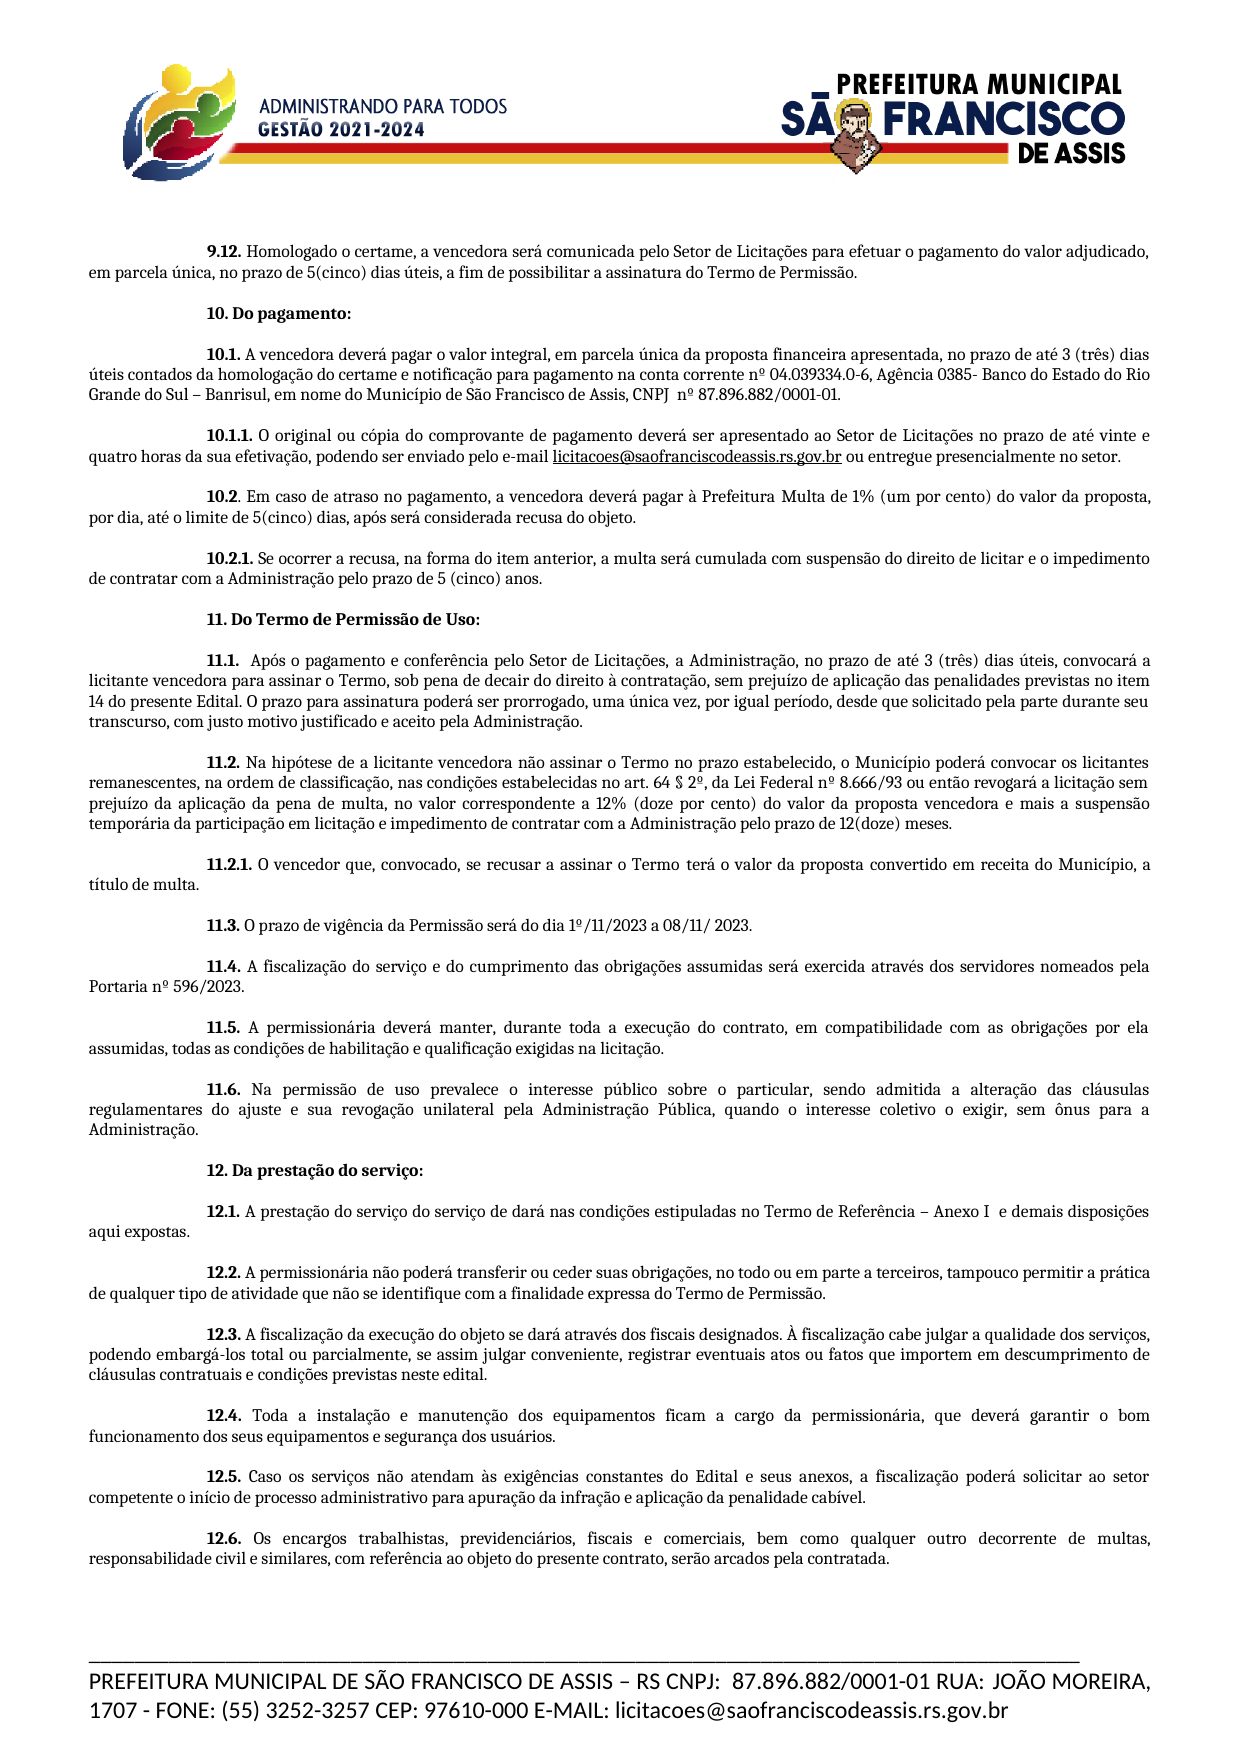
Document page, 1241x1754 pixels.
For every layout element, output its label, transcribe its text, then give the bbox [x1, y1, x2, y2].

text 10.1.1. O original ou cópia do comprovante de pagamento deverá ser apresentado ao Setor de Licitações no prazo de até vinte e quatro horas da sua efetivação, podendo ser enviado pelo e-mail licitacoes@saofranciscodeassis.rs.gov.br ou entregue presencialmente no setor. [89, 426, 1152, 467]
text 11.3. O prazo de vigência da Permissão será do dia 1º/11/2023 a 08/11/ 2023. [89, 916, 1152, 936]
text 11.6. Na permissão de uso prevalece o interesse público sobre o particular, sendo admitida a alteração das cláusulas regulamentares do ajuste e sua revogação unilateral pela Administração Pública, quando o interesse coletivo o exigir, sem ônus para a Administração. [89, 1079, 1152, 1140]
text 12. Da prestação do serviço: [89, 1161, 1152, 1181]
text 12.1. A prestação do serviço do serviço de dará nas condições estipuladas no Termo de Referência – Anexo I e demais disposições aqui expostas. [89, 1202, 1152, 1242]
text 10.1. A vencedora deverá pagar o valor integral, em parcela única da proposta financeira apresentada, no prazo de até 3 (três) dias úteis contados da homologação do certame e notificação para pagamento na conta corrente nº 04.039334.0-6, Agência 0385- Banco do Estado do Rio Grande do Sul – Banrisul, em nome do Município de São Francisco de Assis, CNPJ nº 87.896.882/0001-01. [89, 344, 1152, 405]
text 11.2.1. O vencedor que, convocado, se recusar a assinar o Termo terá o valor da proposta convertido em receita do Município, a título de multa. [89, 854, 1152, 895]
text 11.4. A fiscalização do serviço e do cumprimento das obrigações assumidas será exercida através dos servidores nomeados pela Portaria nº 596/2023. [89, 957, 1152, 997]
text 12.5. Caso os serviços não atendam às exigências constantes do Edital e seus anexos, a fiscalização poderá solicitar ao setor competente o início de processo administrativo para apuração da infração e aplicação da penalidade cabível. [89, 1467, 1152, 1508]
text 11.2. Na hipótese de a licitante vencedora não assinar o Termo no prazo estabelecido, o Município poderá convocar os licitantes remanescentes, na ordem de classificação, nas condições estabelecidas no art. 64 § 2º, da Lei Federal nº 8.666/93 ou então revogará a licitação sem prejuízo da aplicação da pena de multa, no valor correspondente a 12% (doze por cento) do valor da proposta vencedora e mais a suspensão temporária da participação em licitação e impedimento de contratar com a Administração pelo prazo de 12(doze) meses. [89, 752, 1152, 834]
text 11.5. A permissionária deverá manter, durante toda a execução do contrato, em compatibilidade com as obrigações por ela assumidas, todas as condições de habilitação e qualificação exigidas na licitação. [89, 1018, 1152, 1059]
text 10.2.1. Se ocorrer a recusa, na forma do item anterior, a multa será cumulada com suspensão do direito de licitar e o impedimento de contratar com a Administração pelo prazo de 5 (cinco) anos. [89, 548, 1152, 589]
text 10.2. Em caso de atraso no pagamento, a vencedora deverá pagar à Prefeitura Multa de 1% (um por cento) do valor da proposta, por dia, até o limite de 5(cinco) dias, após será considerada recusa do objeto. [89, 487, 1152, 528]
text 10. Do pagamento: [89, 303, 1152, 324]
text 12.2. A permissionária não poderá transferir ou ceder suas obrigações, no todo ou em parte a terceiros, tampouco permitir a prática de qualquer tipo de atividade que não se identifique com a finalidade expressa do Termo de Permissão. [89, 1263, 1152, 1304]
text 12.4. Toda a instalação e manutenção dos equipamentos ficam a cargo da permissionária, que deverá garantir o bom funcionamento dos seus equipamentos e segurança dos usuários. [89, 1406, 1152, 1447]
text 12.3. A fiscalização da execução do objeto se dará através dos fiscais designados. À fiscalização cabe julgar a qualidade dos serviços, podendo embargá-los total ou parcialmente, se assim julgar conveniente, registrar eventuais atos ou fatos que importem em descumprimento de cláusulas contratuais e condições previstas neste edital. [89, 1324, 1152, 1385]
text 9.12. Homologado o certame, a vencedora será comunicada pelo Setor de Licitações para efetuar o pagamento do valor adjudicado, em parcela única, no prazo de 5(cinco) dias úteis, a fim de possibilitar a assinatura do Termo de Permissão. [89, 242, 1152, 283]
text 11.1. Após o pagamento e conferência pelo Setor de Licitações, a Administração, no prazo de até 3 (três) dias úteis, convocará a licitante vencedora para assinar o Termo, sob pena de decair do direito à contratação, sem prejuízo de aplicação das penalidades previstas no item 14 do presente Edital. O prazo para assinatura poderá ser prorrogado, uma única vez, por igual período, desde que solicitado pela parte durante seu transcurso, com justo motivo justificado e aceito pela Administração. [89, 650, 1152, 732]
text 12.6. Os encargos trabalhistas, previdenciários, fiscais e comerciais, bem como qualquer outro decorrente de multas, responsabilidade civil e similares, com referência ao objeto do presente contrato, serão arcados pela contratada. [89, 1528, 1152, 1569]
text 11. Do Termo de Permissão de Uso: [89, 609, 1152, 630]
